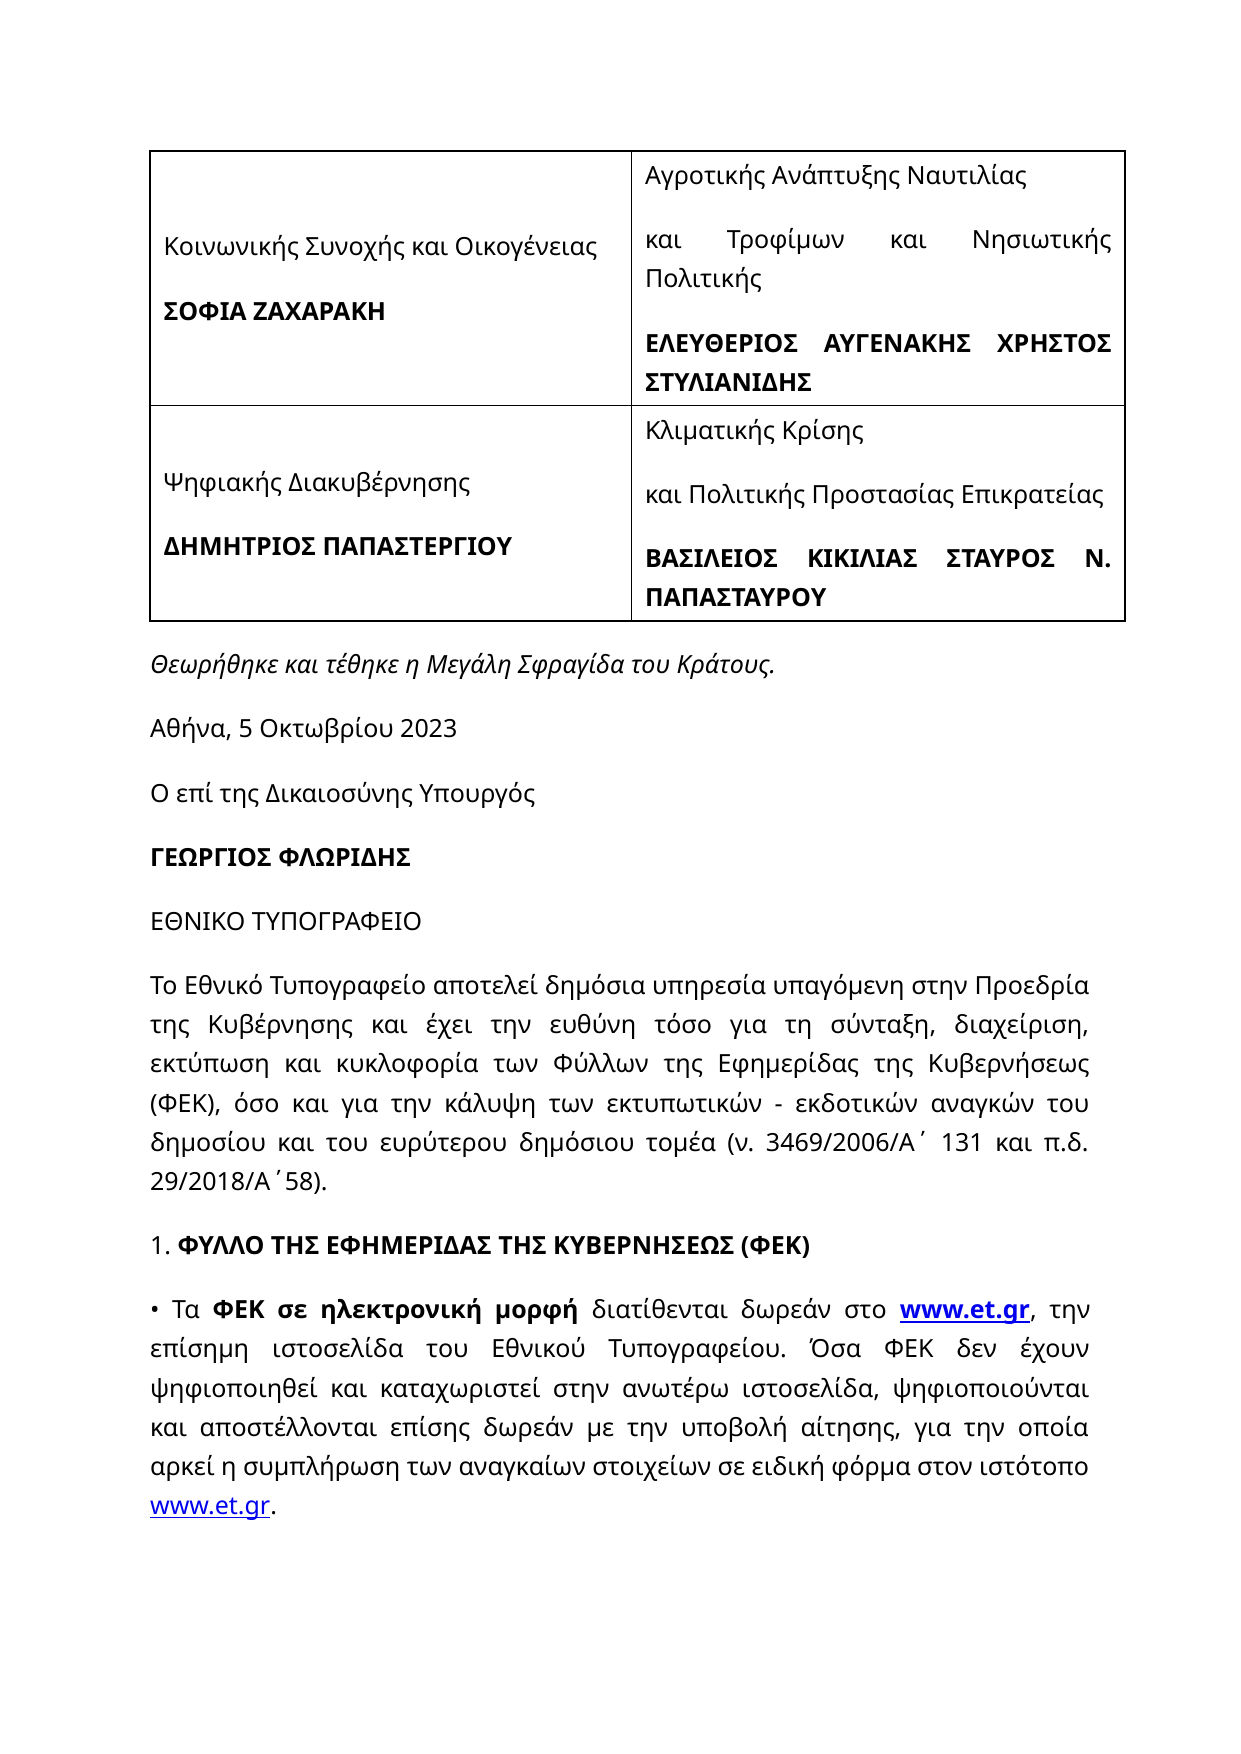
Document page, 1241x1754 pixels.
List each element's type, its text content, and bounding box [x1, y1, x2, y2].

table_cell Κοινωνικής Συνοχής και Οικογένειας ΣΟΦΙΑ ΖΑΧΑΡΑΚΗ [151, 152, 631, 405]
table_cell Κλιματικής Κρίσης και Πολιτικής Προστασίας Επικρατείας ΒΑΣΙΛΕΙΟΣ ΚΙΚΙΛΙΑΣ ΣΤΑΥΡΟΣ Ν. ΠΑΠΑΣΤΑΥΡΟΥ [632, 406, 1124, 620]
text Το Εθνικό Τυπογραφείο αποτελεί δημόσια υπηρεσία υπαγόμενη στην Προεδρία της Κυβέρνησης και έχει την ευθύνη τόσο για τη σύνταξη, διαχείριση, εκτύπωση και κυκλοφορία των Φύλλων της Εφημερίδας της Κυβερνήσεως (ΦΕΚ), όσο και για την κάλυψη των εκτυπωτικών - εκδοτικών αναγκών του δημοσίου και του ευρύτερου δημόσιου τομέα (ν. 3469/2006/Α΄ 131 και π.δ. 29/2018/Α΄58). [150, 968, 1090, 1198]
text ΓΕΩΡΓΙΟΣ ΦΛΩΡΙΔΗΣ [150, 839, 1090, 873]
text 1. ΦΥΛΛΟ ΤΗΣ ΕΦΗΜΕΡΙΔΑΣ ΤΗΣ ΚΥΒΕΡΝΗΣΕΩΣ (ΦΕΚ) [150, 1228, 1090, 1262]
text Θεωρήθηκε και τέθηκε η Μεγάλη Σφραγίδα του Κράτους. [150, 647, 1090, 681]
text Αθήνα, 5 Οκτωβρίου 2023 [150, 711, 1090, 745]
table_cell Αγροτικής Ανάπτυξης Ναυτιλίας και Τροφίμων και Νησιωτικής Πολιτικής ΕΛΕΥΘΕΡΙΟΣ ΑΥΓΕΝΑΚΗΣ ΧΡΗΣΤΟΣ ΣΤΥΛΙΑΝΙΔΗΣ [632, 152, 1124, 405]
text Ο επί της Δικαιοσύνης Υπουργός [150, 775, 1090, 809]
text • Τα ΦΕΚ σε ηλεκτρονική μορφή διατίθενται δωρεάν στο www.et.gr, την επίσημη ιστοσελίδα του Εθνικού Τυπογραφείου. Όσα ΦΕΚ δεν έχουν ψηφιοποιηθεί και καταχωριστεί στην ανωτέρω ιστοσελίδα, ψηφιοποιούνται και αποστέλλονται επίσης δωρεάν με την υποβολή αίτησης, για την οποία αρκεί η συμπλήρωση των αναγκαίων στοιχείων σε ειδική φόρμα στον ιστότοπο www.et.gr. [150, 1292, 1090, 1522]
text ΕΘΝΙΚΟ ΤΥΠΟΓΡΑΦΕΙΟ [150, 904, 1090, 938]
table_cell Ψηφιακής Διακυβέρνησης ΔΗΜΗΤΡΙΟΣ ΠΑΠΑΣΤΕΡΓΙΟΥ [151, 406, 631, 620]
